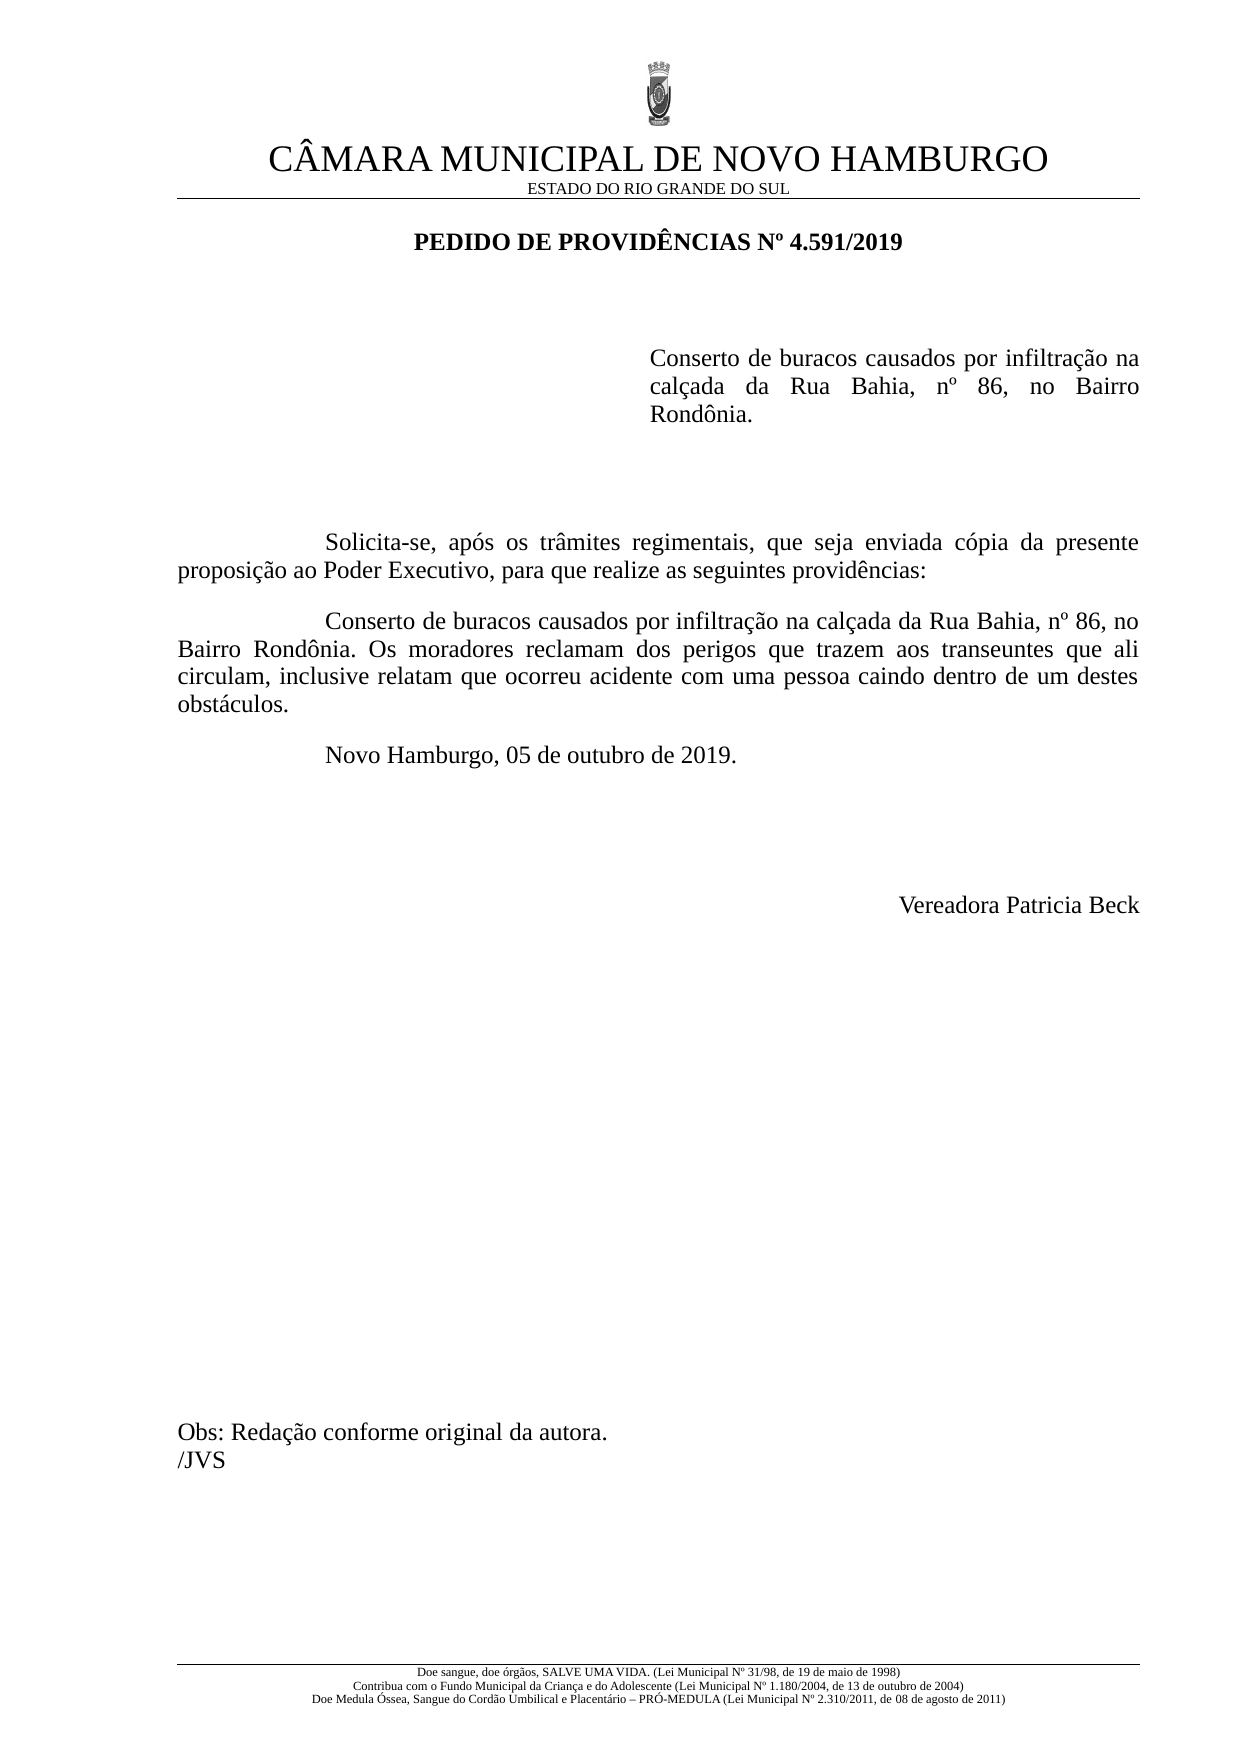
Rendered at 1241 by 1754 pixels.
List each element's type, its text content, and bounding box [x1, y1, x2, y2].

text Conserto de buracos causados por infiltração na calçada da Rua Bahia, nº 86, no Bairro Rondônia. Os moradores reclamam dos perigos que trazem aos transeuntes que ali circulam, inclusive relatam que ocorreu acidente com uma pessoa caindo dentro de um destes obstáculos. [177, 607, 1140, 718]
text /JVS [177, 1446, 1140, 1473]
text Vereadora Patricia Beck [177, 892, 1140, 919]
text Obs: Redação conforme original da autora. [177, 1418, 1140, 1446]
text Conserto de buracos causados por infiltração na calçada da Rua Bahia, nº 86, no Bairro Rondônia. [649, 344, 1140, 428]
text Novo Hamburgo, 05 de outubro de 2019. [177, 741, 1140, 769]
text Solicita-se, após os trâmites regimentais, que seja enviada cópia da presente proposição ao Poder Executivo, para que realize as seguintes providências: [177, 528, 1140, 583]
text PEDIDO DE PROVIDÊNCIAS Nº 4.591/2019 [177, 228, 1140, 256]
